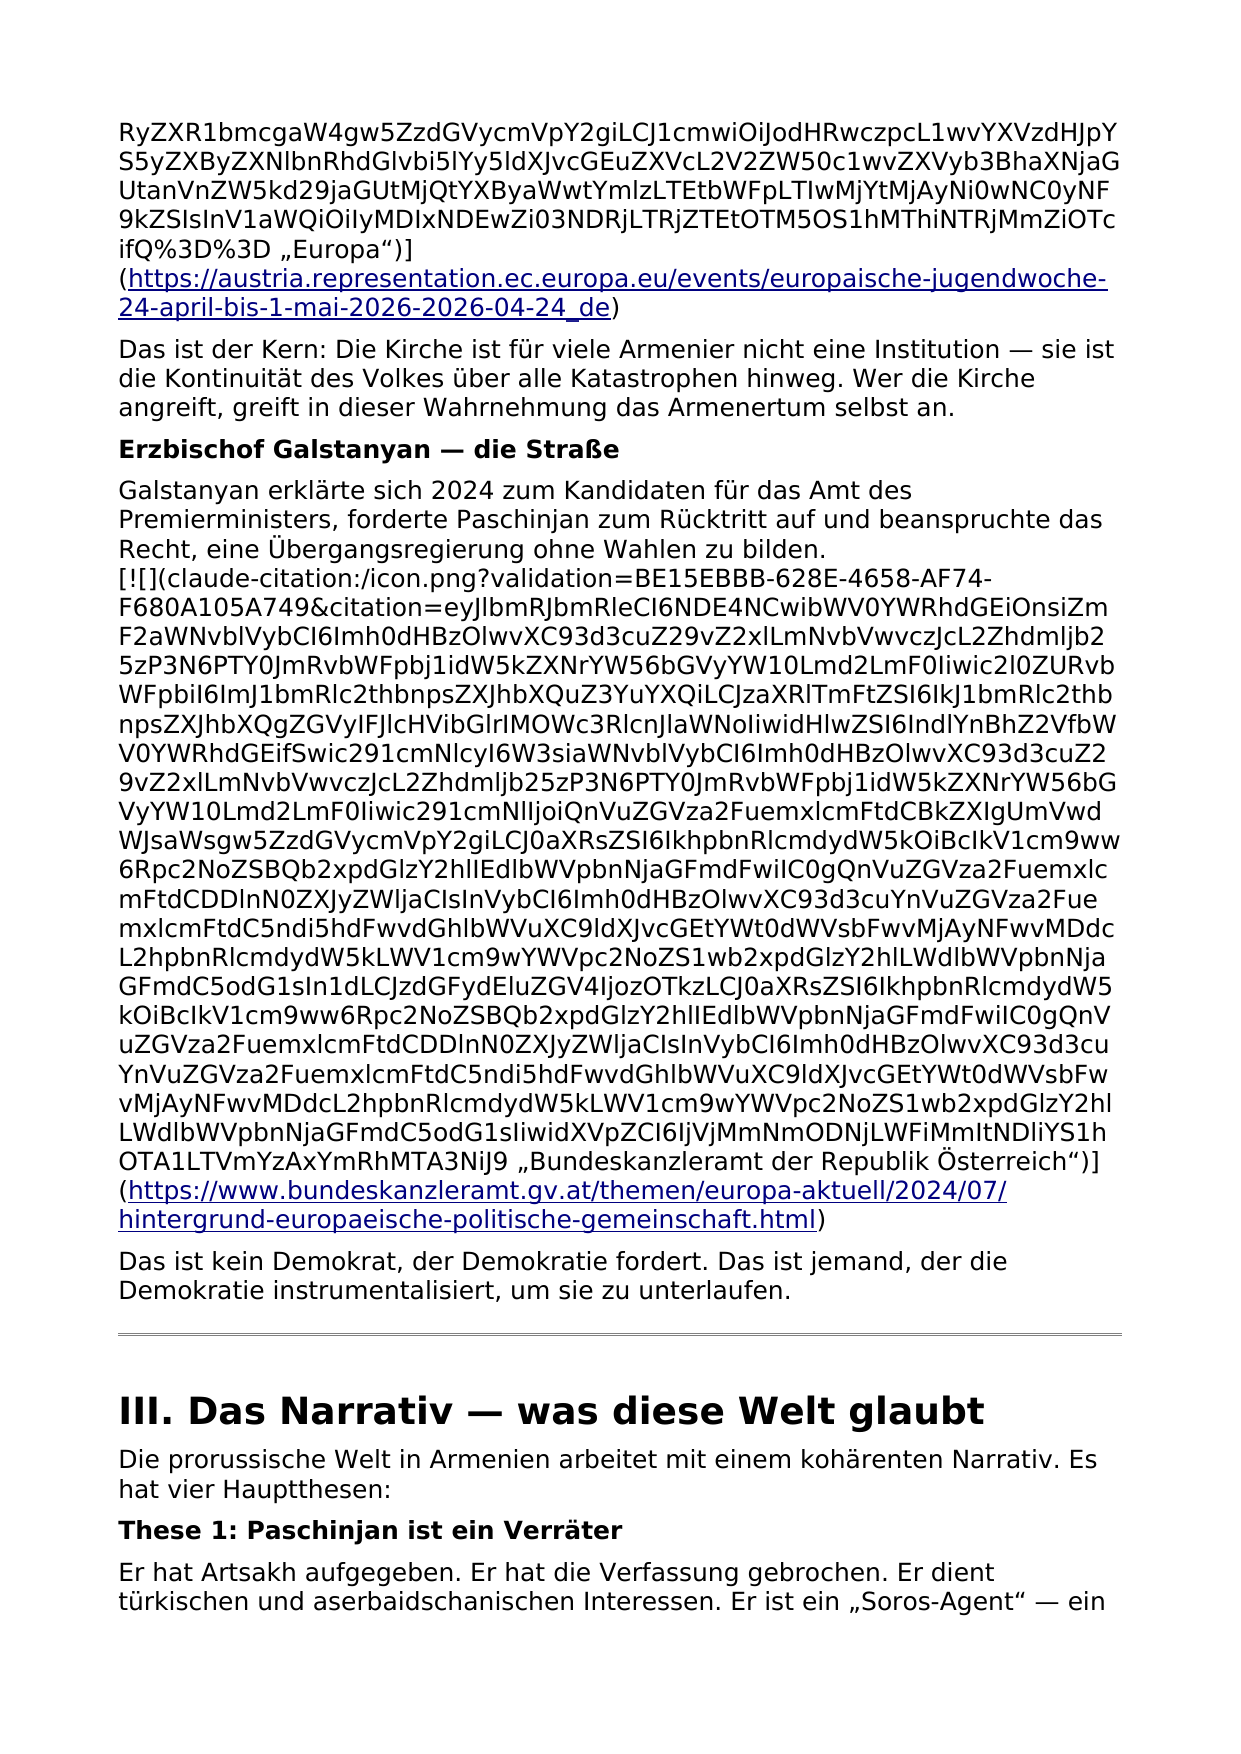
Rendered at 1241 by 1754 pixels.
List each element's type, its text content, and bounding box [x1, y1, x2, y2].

text RyZXR1bmcgaW4gw5ZzdGVycmVpY2giLCJ1cmwiOiJodHRwczpcL1wvYXVzdHJpYS5yZXByZXNlbnRhdGlvbi5lYy5ldXJvcGEuZXVcL2V2ZW50c1wvZXVyb3BhaXNjaGUtanVnZW5kd29jaGUtMjQtYXByaWwtYmlzLTEtbWFpLTIwMjYtMjAyNi0wNC0yNF9kZSIsInV1aWQiOiIyMDIxNDEwZi03NDRjLTRjZTEtOTM5OS1hMThiNTRjMmZiOTcifQ%3D%3D „Europa“)](https://austria.representation.ec.europa.eu/events/europaische-jugendwoche-24-april-bis-1-mai-2026-2026-04-24_de) [118, 118, 1122, 322]
text Das ist der Kern: Die Kirche ist für viele Armenier nicht eine Institution — sie ist die Kontinuität des Volkes über alle Katastrophen hinweg. Wer die Kirche angreift, greift in dieser Wahrnehmung das Armenertum selbst an. [118, 335, 1122, 422]
text Das ist kein Demokrat, der Demokratie fordert. Das ist jemand, der die Demokratie instrumentalisiert, um sie zu unterlaufen. [118, 1247, 1122, 1306]
text Die prorussische Welt in Armenien arbeitet mit einem kohärenten Narrativ. Es hat vier Hauptthesen: [118, 1446, 1122, 1504]
text Erzbischof Galstanyan — die Straße [118, 435, 1122, 464]
text Galstanyan erklärte sich 2024 zum Kandidaten für das Amt des Premierministers, forderte Paschinjan zum Rücktritt auf und beanspruchte das Recht, eine Übergangsregierung ohne Wahlen zu bilden. [![](claude-citation:/icon.png?validation=BE15EBBB-628E-4658-AF74-F680A105A749&citation=eyJlbmRJbmRleCI6NDE4NCwibWV0YWRhdGEiOnsiZmF2aWNvblVybCI6Imh0dHBzOlwvXC93d3cuZ29vZ2xlLmNvbVwvczJcL2Zhdmljb25zP3N6PTY0JmRvbWFpbj1idW5kZXNrYW56bGVyYW10Lmd2LmF0Iiwic2l0ZURvbWFpbiI6ImJ1bmRlc2thbnpsZXJhbXQuZ3YuYXQiLCJzaXRlTmFtZSI6IkJ1bmRlc2thbnpsZXJhbXQgZGVyIFJlcHVibGlrIMOWc3RlcnJlaWNoIiwidHlwZSI6IndlYnBhZ2VfbWV0YWRhdGEifSwic291cmNlcyI6W3siaWNvblVybCI6Imh0dHBzOlwvXC93d3cuZ29vZ2xlLmNvbVwvczJcL2Zhdmljb25zP3N6PTY0JmRvbWFpbj1idW5kZXNrYW56bGVyYW10Lmd2LmF0Iiwic291cmNlIjoiQnVuZGVza2FuemxlcmFtdCBkZXIgUmVwdWJsaWsgw5ZzdGVycmVpY2giLCJ0aXRsZSI6IkhpbnRlcmdydW5kOiBcIkV1cm9ww6Rpc2NoZSBQb2xpdGlzY2hlIEdlbWVpbnNjaGFmdFwiIC0gQnVuZGVza2FuemxlcmFtdCDDlnN0ZXJyZWljaCIsInVybCI6Imh0dHBzOlwvXC93d3cuYnVuZGVza2FuemxlcmFtdC5ndi5hdFwvdGhlbWVuXC9ldXJvcGEtYWt0dWVsbFwvMjAyNFwvMDdcL2hpbnRlcmdydW5kLWV1cm9wYWVpc2NoZS1wb2xpdGlzY2hlLWdlbWVpbnNjaGFmdC5odG1sIn1dLCJzdGFydEluZGV4IjozOTkzLCJ0aXRsZSI6IkhpbnRlcmdydW5kOiBcIkV1cm9ww6Rpc2NoZSBQb2xpdGlzY2hlIEdlbWVpbnNjaGFmdFwiIC0gQnVuZGVza2FuemxlcmFtdCDDlnN0ZXJyZWljaCIsInVybCI6Imh0dHBzOlwvXC93d3cuYnVuZGVza2FuemxlcmFtdC5ndi5hdFwvdGhlbWVuXC9ldXJvcGEtYWt0dWVsbFwvMjAyNFwvMDdcL2hpbnRlcmdydW5kLWV1cm9wYWVpc2NoZS1wb2xpdGlzY2hlLWdlbWVpbnNjaGFmdC5odG1sIiwidXVpZCI6IjVjMmNmODNjLWFiMmItNDliYS1hOTA1LTVmYzAxYmRhMTA3NiJ9 „Bundeskanzleramt der Republik Österreich“)](https://www.bundeskanzleramt.gv.at/themen/europa-aktuell/2024/07/hintergrund-europaeische-politische-gemeinschaft.html) [118, 476, 1122, 1235]
text Er hat Artsakh aufgegeben. Er hat die Verfassung gebrochen. Er dient türkischen und aserbaidschanischen Interessen. Er ist ein „Soros-Agent“ — ein [118, 1558, 1122, 1616]
subtitle III. Das Narrativ — was diese Welt glaubt [118, 1389, 1122, 1433]
text These 1: Paschinjan ist ein Verräter [118, 1516, 1122, 1546]
